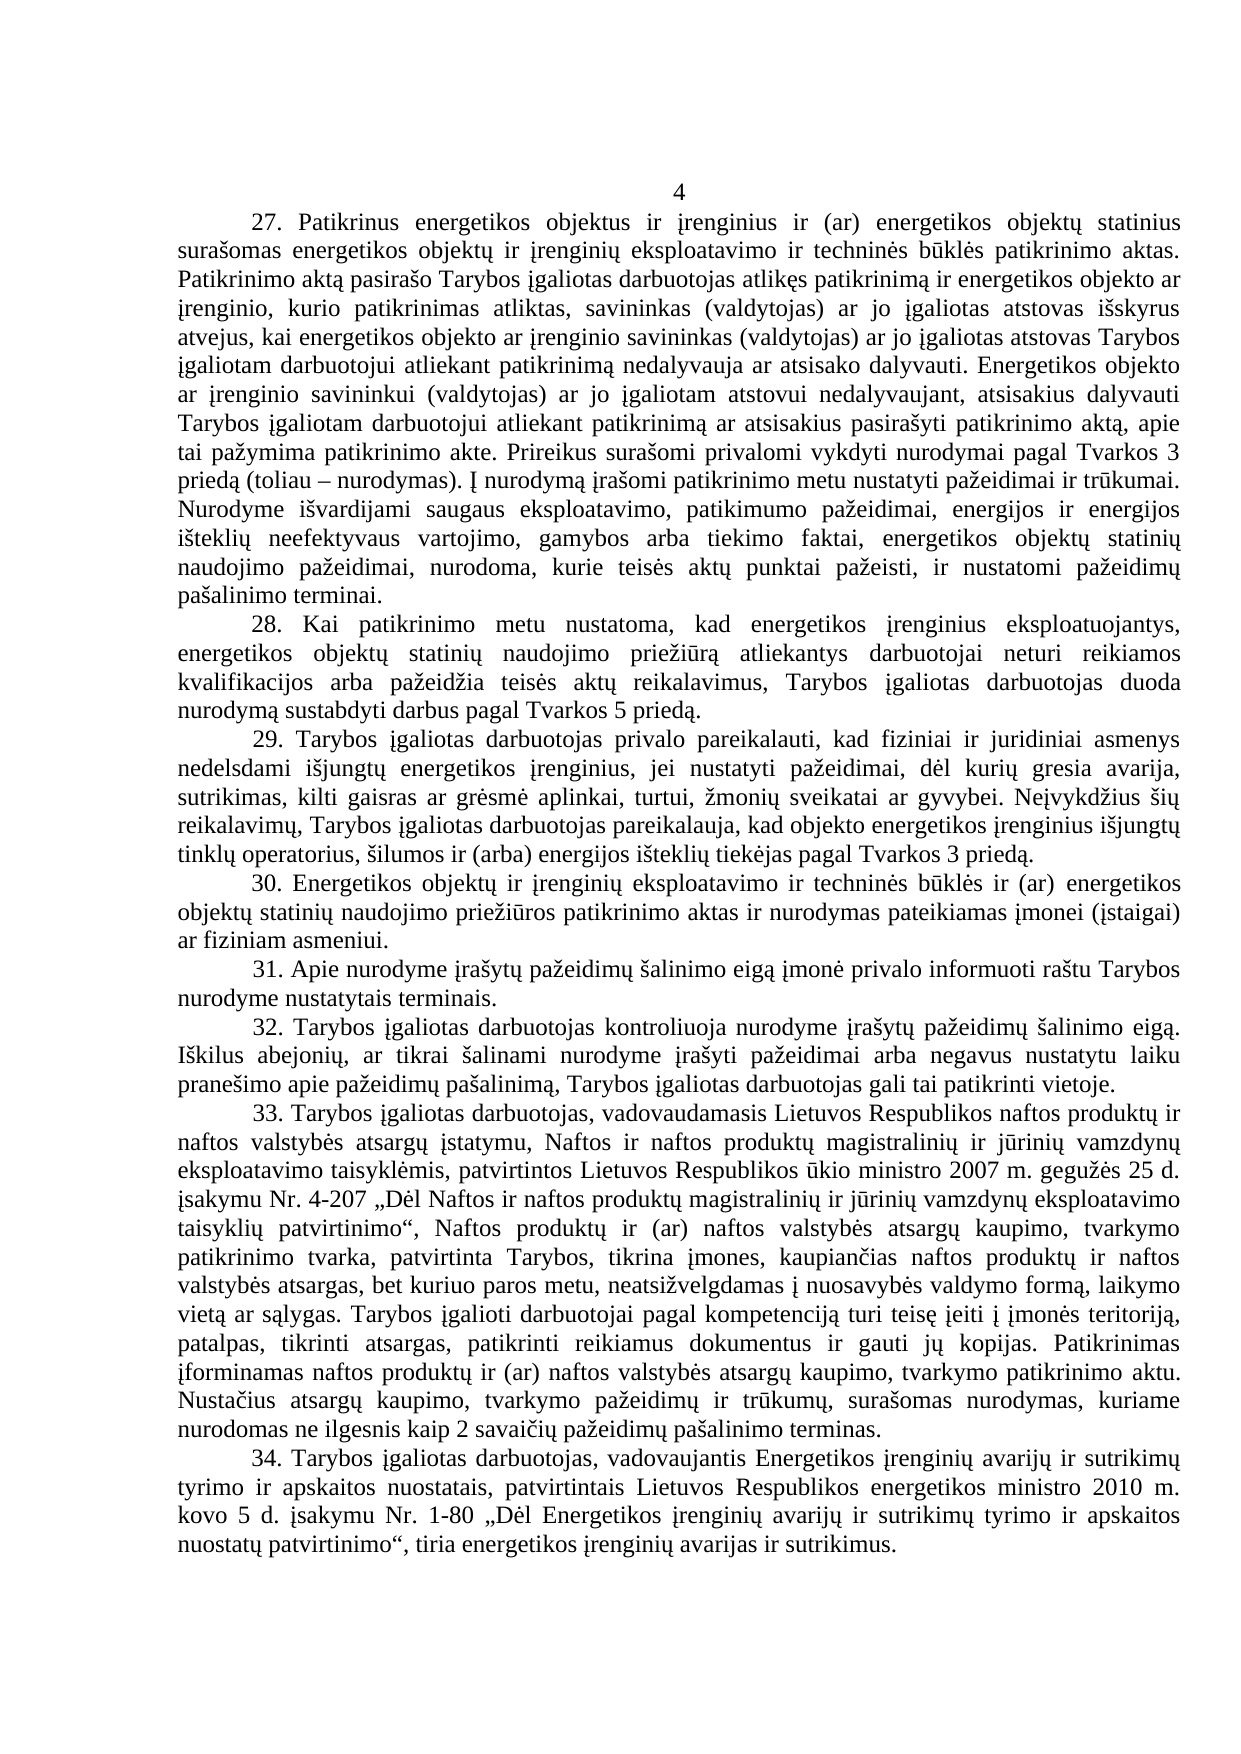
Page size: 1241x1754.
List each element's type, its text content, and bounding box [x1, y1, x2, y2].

text 31. Apie nurodyme įrašytų pažeidimų šalinimo eigą įmonė privalo informuoti raštu Tarybos nurodyme nustatytais terminais. [177, 954, 1181, 1012]
text 34. Tarybos įgaliotas darbuotojas, vadovaujantis Energetikos įrenginių avarijų ir sutrikimų tyrimo ir apskaitos nuostatais, patvirtintais Lietuvos Respublikos energetikos ministro 2010 m. kovo 5 d. įsakymu Nr. 1-80 „Dėl Energetikos įrenginių avarijų ir sutrikimų tyrimo ir apskaitos nuostatų patvirtinimo“, tiria energetikos įrenginių avarijas ir sutrikimus. [177, 1443, 1181, 1558]
text 28. Kai patikrinimo metu nustatoma, kad energetikos įrenginius eksploatuojantys, energetikos objektų statinių naudojimo priežiūrą atliekantys darbuotojai neturi reikiamos kvalifikacijos arba pažeidžia teisės aktų reikalavimus, Tarybos įgaliotas darbuotojas duoda nurodymą sustabdyti darbus pagal Tvarkos 5 priedą. [177, 609, 1181, 724]
text 30. Energetikos objektų ir įrenginių eksploatavimo ir techninės būklės ir (ar) energetikos objektų statinių naudojimo priežiūros patikrinimo aktas ir nurodymas pateikiamas įmonei (įstaigai) ar fiziniam asmeniui. [177, 868, 1181, 954]
text 33. Tarybos įgaliotas darbuotojas, vadovaudamasis Lietuvos Respublikos naftos produktų ir naftos valstybės atsargų įstatymu, Naftos ir naftos produktų magistralinių ir jūrinių vamzdynų eksploatavimo taisyklėmis, patvirtintos Lietuvos Respublikos ūkio ministro 2007 m. gegužės 25 d. įsakymu Nr. 4-207 „Dėl Naftos ir naftos produktų magistralinių ir jūrinių vamzdynų eksploatavimo taisyklių patvirtinimo“, Naftos produktų ir (ar) naftos valstybės atsargų kaupimo, tvarkymo patikrinimo tvarka, patvirtinta Tarybos, tikrina įmones, kaupiančias naftos produktų ir naftos valstybės atsargas, bet kuriuo paros metu, neatsižvelgdamas į nuosavybės valdymo formą, laikymo vietą ar sąlygas. Tarybos įgalioti darbuotojai pagal kompetenciją turi teisę įeiti į įmonės teritoriją, patalpas, tikrinti atsargas, patikrinti reikiamus dokumentus ir gauti jų kopijas. Patikrinimas įforminamas naftos produktų ir (ar) naftos valstybės atsargų kaupimo, tvarkymo patikrinimo aktu. Nustačius atsargų kaupimo, tvarkymo pažeidimų ir trūkumų, surašomas nurodymas, kuriame nurodomas ne ilgesnis kaip 2 savaičių pažeidimų pašalinimo terminas. [177, 1098, 1181, 1443]
text 27. Patikrinus energetikos objektus ir įrenginius ir (ar) energetikos objektų statinius surašomas energetikos objektų ir įrenginių eksploatavimo ir techninės būklės patikrinimo aktas. Patikrinimo aktą pasirašo Tarybos įgaliotas darbuotojas atlikęs patikrinimą ir energetikos objekto ar įrenginio, kurio patikrinimas atliktas, savininkas (valdytojas) ar jo įgaliotas atstovas išskyrus atvejus, kai energetikos objekto ar įrenginio savininkas (valdytojas) ar jo įgaliotas atstovas Tarybos įgaliotam darbuotojui atliekant patikrinimą nedalyvauja ar atsisako dalyvauti. Energetikos objekto ar įrenginio savininkui (valdytojas) ar jo įgaliotam atstovui nedalyvaujant, atsisakius dalyvauti Tarybos įgaliotam darbuotojui atliekant patikrinimą ar atsisakius pasirašyti patikrinimo aktą, apie tai pažymima patikrinimo akte. Prireikus surašomi privalomi vykdyti nurodymai pagal Tvarkos 3 priedą (toliau – nurodymas). Į nurodymą įrašomi patikrinimo metu nustatyti pažeidimai ir trūkumai. Nurodyme išvardijami saugaus eksploatavimo, patikimumo pažeidimai, energijos ir energijos išteklių neefektyvaus vartojimo, gamybos arba tiekimo faktai, energetikos objektų statinių naudojimo pažeidimai, nurodoma, kurie teisės aktų punktai pažeisti, ir nustatomi pažeidimų pašalinimo terminai. [177, 207, 1181, 609]
text 29. Tarybos įgaliotas darbuotojas privalo pareikalauti, kad fiziniai ir juridiniai asmenys nedelsdami išjungtų energetikos įrenginius, jei nustatyti pažeidimai, dėl kurių gresia avarija, sutrikimas, kilti gaisras ar grėsmė aplinkai, turtui, žmonių sveikatai ar gyvybei. Neįvykdžius šių reikalavimų, Tarybos įgaliotas darbuotojas pareikalauja, kad objekto energetikos įrenginius išjungtų tinklų operatorius, šilumos ir (arba) energijos išteklių tiekėjas pagal Tvarkos 3 priedą. [177, 724, 1181, 868]
text 32. Tarybos įgaliotas darbuotojas kontroliuoja nurodyme įrašytų pažeidimų šalinimo eigą. Iškilus abejonių, ar tikrai šalinami nurodyme įrašyti pažeidimai arba negavus nustatytu laiku pranešimo apie pažeidimų pašalinimą, Tarybos įgaliotas darbuotojas gali tai patikrinti vietoje. [177, 1012, 1181, 1098]
